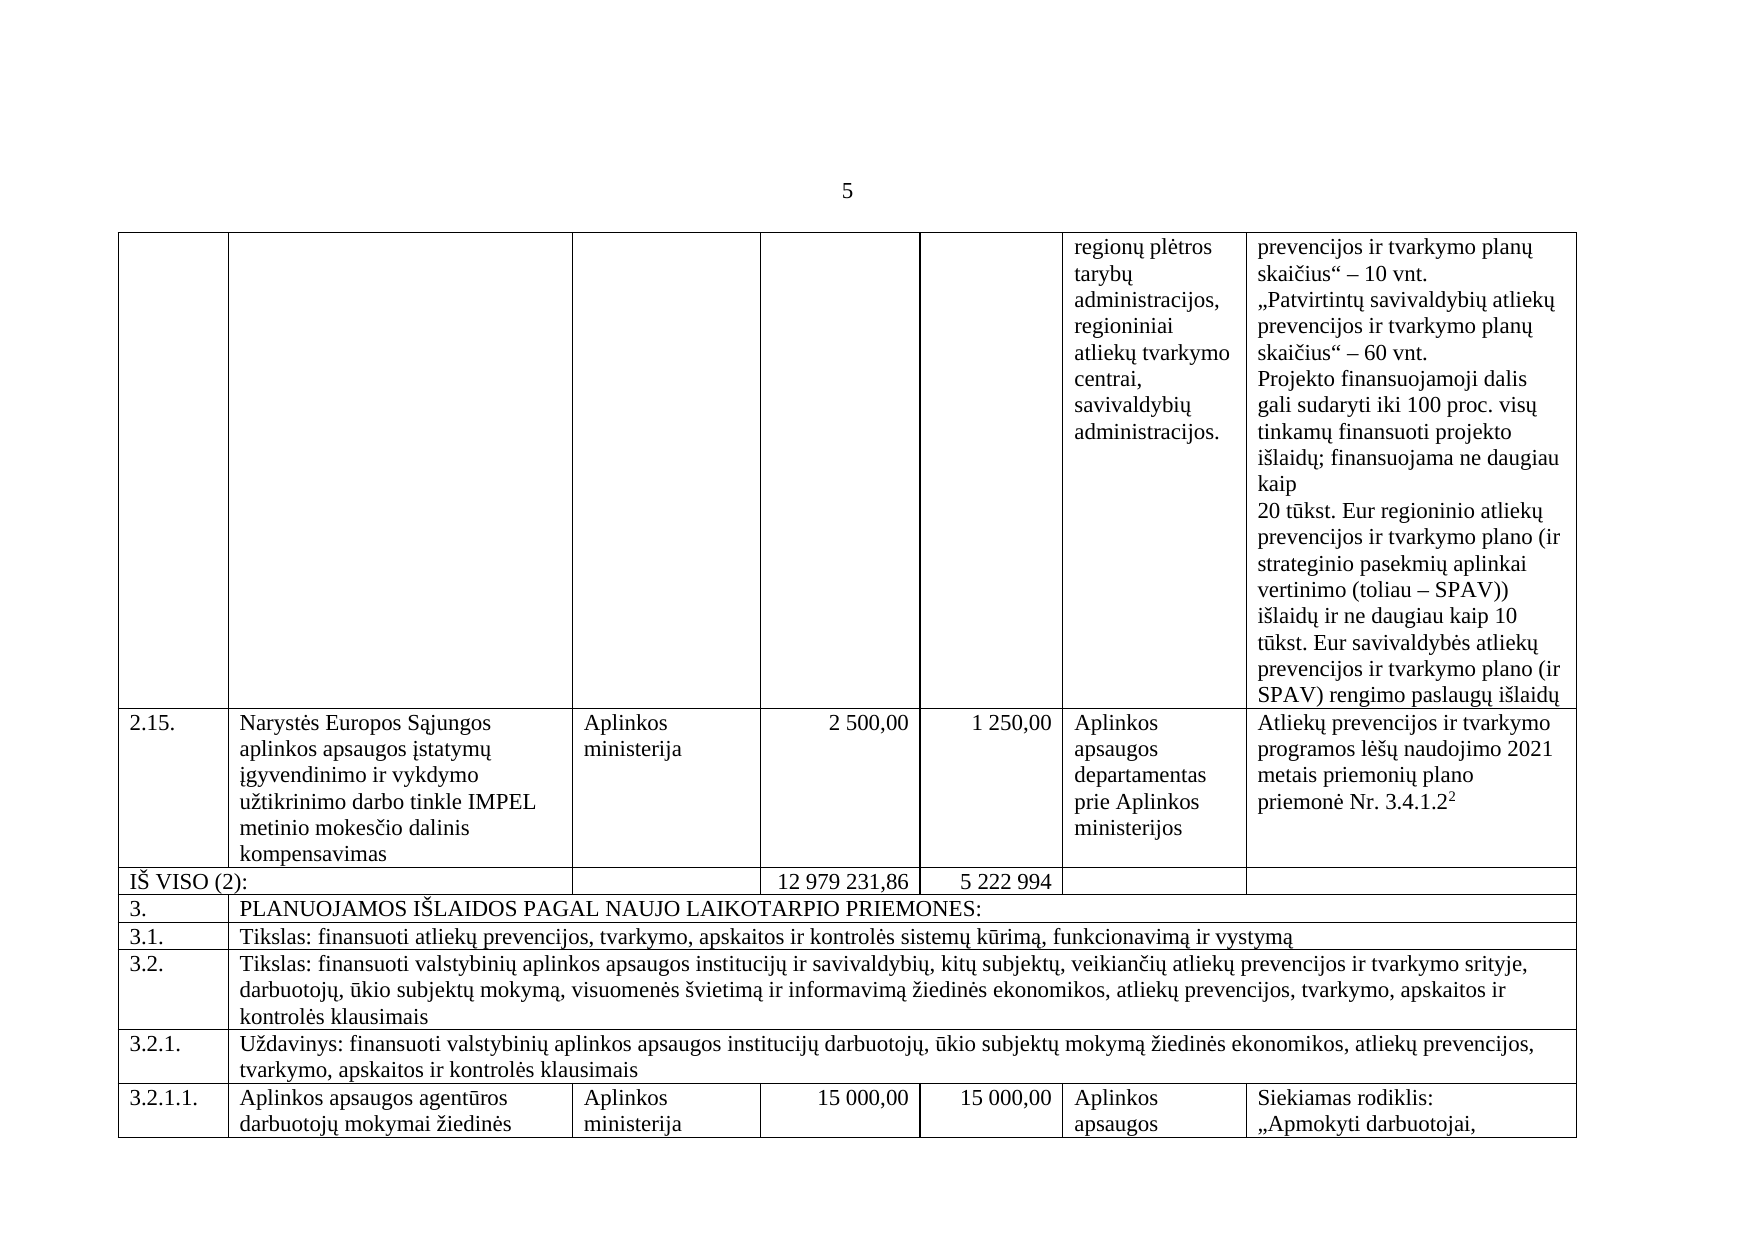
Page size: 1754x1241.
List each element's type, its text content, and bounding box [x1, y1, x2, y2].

table_cell 2.15. [119, 709, 228, 867]
table_cell 3.2.1.1. [119, 1084, 228, 1137]
table_cell Atliekų prevencijos ir tvarkymo programos lėšų naudojimo 2021 metais priemonių plano priemonė Nr. 3.4.1.22 [1247, 709, 1576, 867]
table_cell [573, 233, 760, 708]
table_cell 3.2.1. [119, 1030, 228, 1083]
table_cell Aplinkos ministerija [573, 1084, 760, 1137]
table_cell Narystės Europos Sąjungos aplinkos apsaugos įstatymų įgyvendinimo ir vykdymo užtikrinimo darbo tinkle IMPEL metinio mokesčio dalinis kompensavimas [229, 709, 572, 867]
table_cell [119, 233, 228, 708]
table_cell Aplinkos apsaugos [1063, 1084, 1246, 1137]
table_cell Aplinkos ministerija [573, 709, 760, 867]
table_cell IŠ VISO (2): [119, 868, 572, 894]
table_cell 3.1. [119, 923, 228, 949]
table_cell [573, 868, 760, 894]
table_cell [1247, 868, 1576, 894]
table_cell Aplinkos apsaugos agentūros darbuotojų mokymai žiedinės [229, 1084, 572, 1137]
table_cell Tikslas: finansuoti valstybinių aplinkos apsaugos institucijų ir savivaldybių, kitų subjektų, veikiančių atliekų prevencijos ir tvarkymo srityje, darbuotojų, ūkio subjektų mokymą, visuomenės švietimą ir informavimą žiedinės ekonomikos, atliekų prevencijos, tvarkymo, apskaitos ir kontrolės klausimais [229, 950, 1576, 1029]
table_cell 3. [119, 895, 228, 922]
table_cell 2 500,00 [761, 709, 919, 867]
table_cell 3.2. [119, 950, 228, 1029]
table_cell prevencijos ir tvarkymo planų skaičius“ – 10 vnt. „Patvirtintų savivaldybių atliekų prevencijos ir tvarkymo planų skaičius“ – 60 vnt. Projekto finansuojamoji dalis gali sudaryti iki 100 proc. visų tinkamų finansuoti projekto išlaidų; finansuojama ne daugiau kaip 20 tūkst. Eur regioninio atliekų prevencijos ir tvarkymo plano (ir strateginio pasekmių aplinkai vertinimo (toliau – SPAV)) išlaidų ir ne daugiau kaip 10 tūkst. Eur savivaldybės atliekų prevencijos ir tvarkymo plano (ir SPAV) rengimo paslaugų išlaidų [1247, 233, 1576, 708]
table_cell Siekiamas rodiklis: „Apmokyti darbuotojai, [1247, 1084, 1576, 1137]
table_cell Aplinkos apsaugos departamentas prie Aplinkos ministerijos [1063, 709, 1246, 867]
table_cell 5 222 994 [921, 868, 1062, 894]
table_cell Uždavinys: finansuoti valstybinių aplinkos apsaugos institucijų darbuotojų, ūkio subjektų mokymą žiedinės ekonomikos, atliekų prevencijos, tvarkymo, apskaitos ir kontrolės klausimais [229, 1030, 1576, 1083]
table_cell [761, 233, 919, 708]
table_cell [229, 233, 572, 708]
table_cell [921, 233, 1062, 708]
table_cell 12 979 231,86 [761, 868, 919, 894]
table_cell [1063, 868, 1246, 894]
table_cell 1 250,00 [921, 709, 1062, 867]
table_cell regionų plėtros tarybų administracijos, regioniniai atliekų tvarkymo centrai, savivaldybių administracijos. [1063, 233, 1246, 708]
table_cell Tikslas: finansuoti atliekų prevencijos, tvarkymo, apskaitos ir kontrolės sistemų kūrimą, funkcionavimą ir vystymą [229, 923, 1576, 949]
table_cell 15 000,00 [921, 1084, 1062, 1137]
table_cell PLANUOJAMOS IŠLAIDOS PAGAL NAUJO LAIKOTARPIO PRIEMONES: [229, 895, 1576, 922]
table_cell 15 000,00 [761, 1084, 919, 1137]
